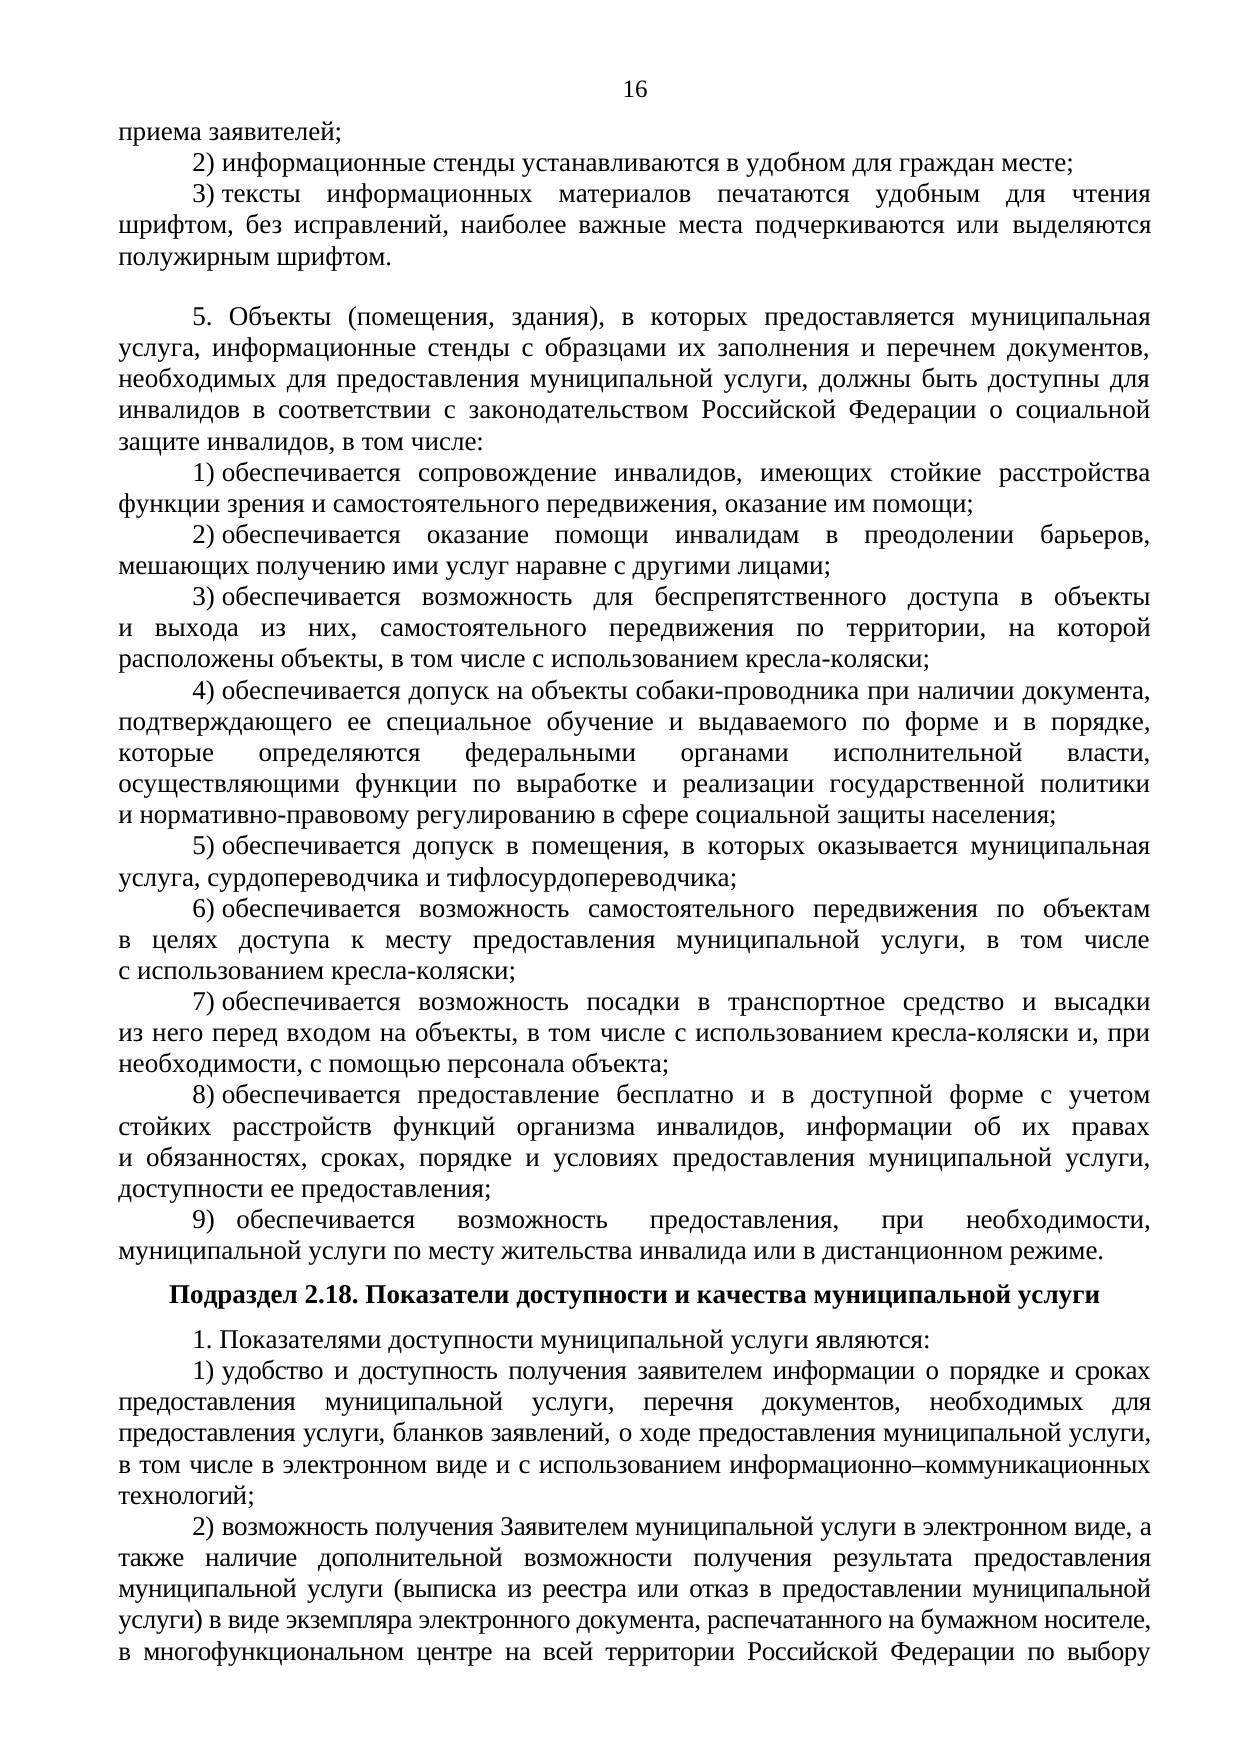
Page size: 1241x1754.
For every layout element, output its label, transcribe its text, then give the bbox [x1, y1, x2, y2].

text 1. Показателями доступности муниципальной услуги являются: [118, 1323, 1152, 1354]
list обеспечивается оказание помощи инвалидам в преодолении барьеров, мешающих получению ими услуг наравне с другими лицами; [118, 518, 1152, 580]
list обеспечивается возможность посадки в транспортное средство и высадки из него перед входом на объекты, в том числе с использованием кресла-коляски и, при необходимости, с помощью персонала объекта; [118, 985, 1152, 1079]
text 5. Объекты (помещения, здания), в которых предоставляется муниципальная услуга, информационные стенды с образцами их заполнения и перечнем документов, необходимых для предоставления муниципальной услуги, должны быть доступны для инвалидов в соответствии с законодательством Российской Федерации о социальной защите инвалидов, в том числе: [118, 300, 1152, 456]
list обеспечивается допуск в помещения, в которых оказывается муниципальная услуга, сурдопереводчика и тифлосурдопереводчика; [118, 829, 1152, 892]
subtitle Подраздел 2.18. Показатели доступности и качества муниципальной услуги [118, 1278, 1152, 1309]
list удобство и доступность получения заявителем информации о порядке и сроках предоставления муниципальной услуги, перечня документов, необходимых для предоставления услуги, бланков заявлений, о ходе предоставления муниципальной услуги, в том числе в электронном виде и с использованием информационно–коммуникационных технологий; [118, 1354, 1152, 1510]
list тексты информационных материалов печатаются удобным для чтения шрифтом, без исправлений, наиболее важные места подчеркиваются или выделяются полужирным шрифтом. [118, 177, 1152, 271]
list приема заявителей; [118, 115, 1152, 146]
list обеспечивается допуск на объекты собаки-проводника при наличии документа, подтверждающего ее специальное обучение и выдаваемого по форме и в порядке, которые определяются федеральными органами исполнительной власти, осуществляющими функции по выработке и реализации государственной политики и нормативно-правовому регулированию в сфере социальной защиты населения; [118, 674, 1152, 829]
list обеспечивается возможность самостоятельного передвижения по объектам в целях доступа к месту предоставления муниципальной услуги, в том числе с использованием кресла-коляски; [118, 892, 1152, 985]
list обеспечивается возможность для беспрепятственного доступа в объекты и выхода из них, самостоятельного передвижения по территории, на которой расположены объекты, в том числе с использованием кресла-коляски; [118, 580, 1152, 674]
list информационные стенды устанавливаются в удобном для граждан месте; [118, 146, 1152, 177]
list обеспечивается возможность предоставления, при необходимости, муниципальной услуги по месту жительства инвалида или в дистанционном режиме. [118, 1203, 1152, 1266]
list обеспечивается предоставление бесплатно и в доступной форме с учетом стойких расстройств функций организма инвалидов, информации об их правах и обязанностях, сроках, порядке и условиях предоставления муниципальной услуги, доступности ее предоставления; [118, 1079, 1152, 1203]
list возможность получения Заявителем муниципальной услуги в электронном виде, а также наличие дополнительной возможности получения результата предоставления муниципальной услуги (выписка из реестра или отказ в предоставлении муниципальной услуги) в виде экземпляра электронного документа, распечатанного на бумажном носителе, в многофункциональном центре на всей территории Российской Федерации по выбору [118, 1510, 1152, 1666]
list обеспечивается сопровождение инвалидов, имеющих стойкие расстройства функции зрения и самостоятельного передвижения, оказание им помощи; [118, 456, 1152, 518]
